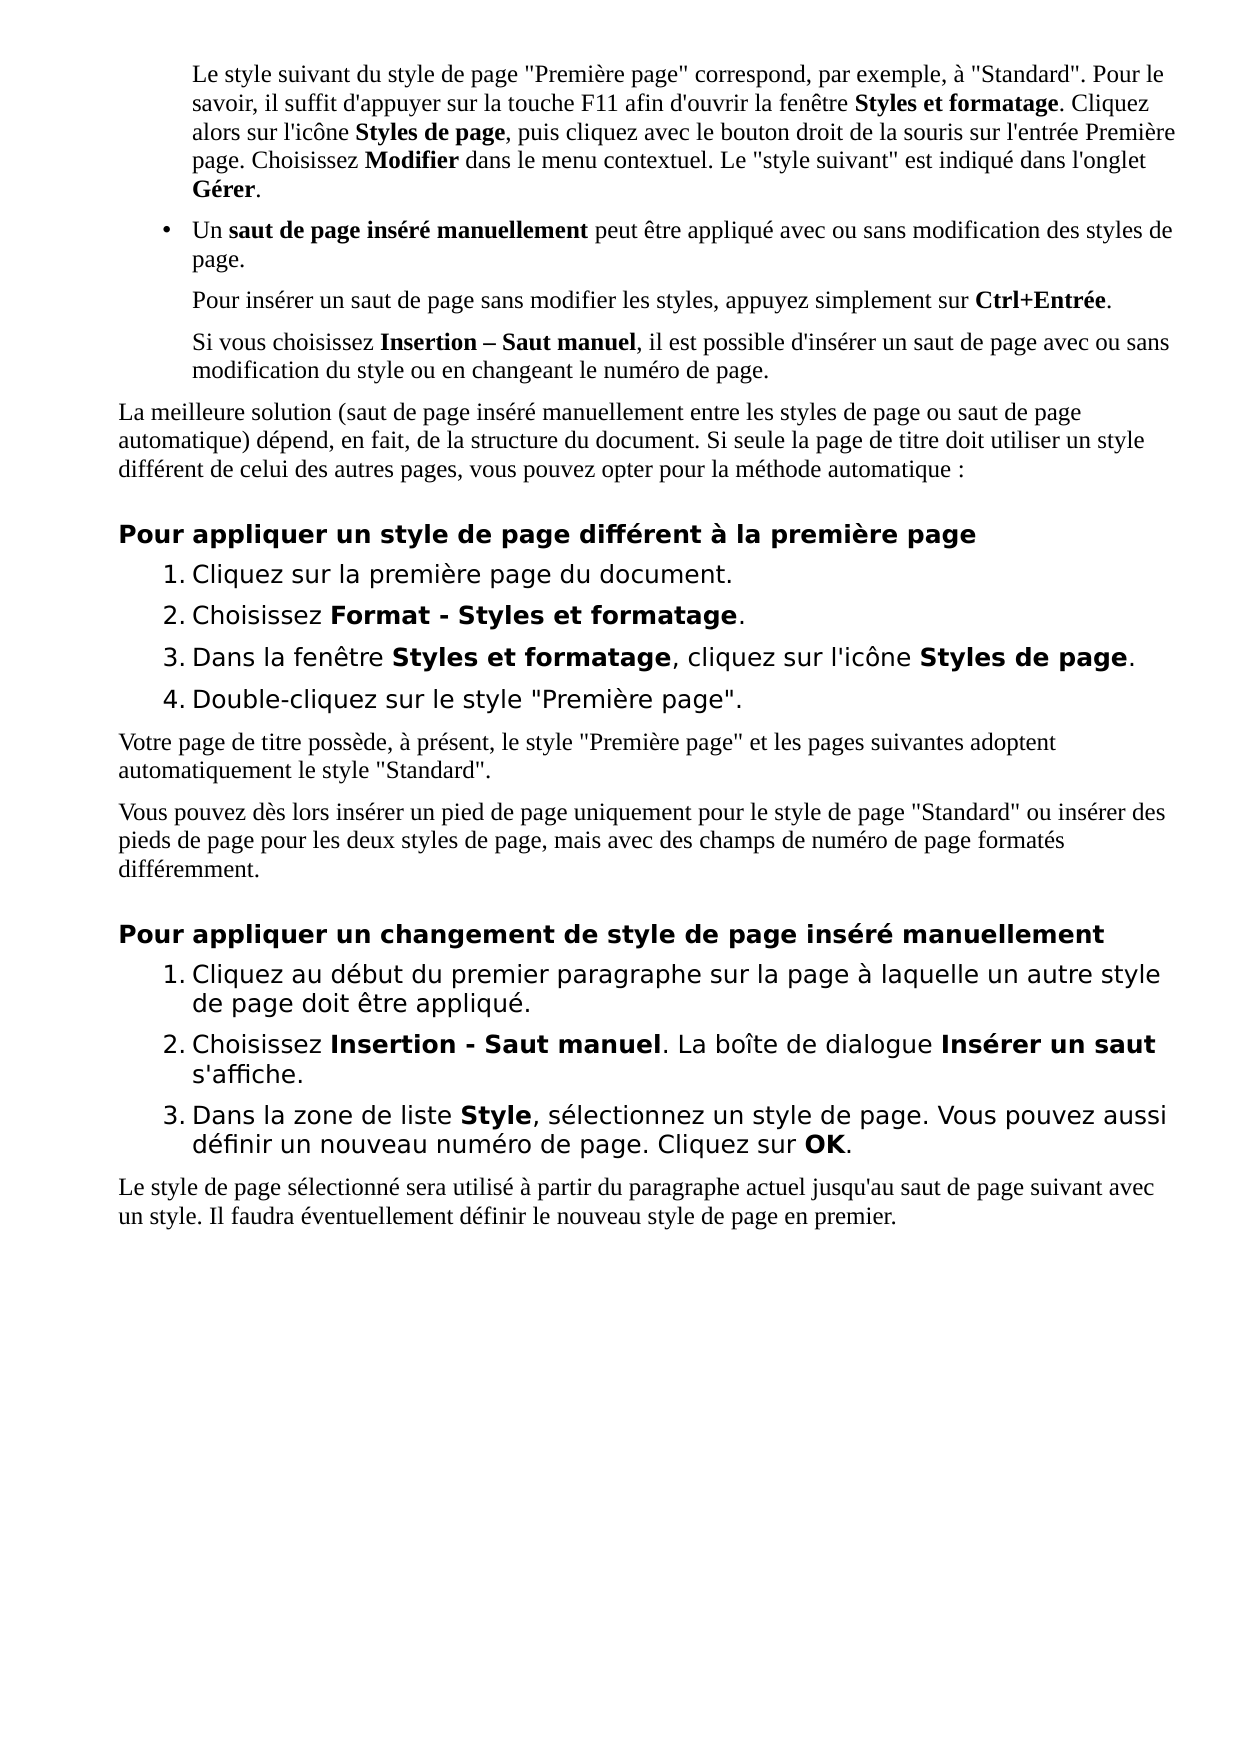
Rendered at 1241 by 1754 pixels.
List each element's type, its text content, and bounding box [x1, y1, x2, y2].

subtitle Pour appliquer un changement de style de page inséré manuellement [118, 920, 1181, 949]
text La meilleure solution (saut de page inséré manuellement entre les styles de page ou saut de page automatique) dépend, en fait, de la structure du document. Si seule la page de titre doit utiliser un style différent de celui des autres pages, vous pouvez opter pour la méthode automatique : [118, 397, 1181, 483]
subtitle Pour appliquer un style de page différent à la première page [118, 520, 1181, 549]
list Pour insérer un saut de page sans modifier les styles, appuyez simplement sur Ctrl+Entrée. [162, 285, 1181, 314]
list Le style suivant du style de page "Première page" correspond, par exemple, à "Standard". Pour le savoir, il suffit d'appuyer sur la touche F11 afin d'ouvrir la fenêtre Styles et formatage. Cliquez alors sur l'icône Styles de page, puis cliquez avec le bouton droit de la souris sur l'entrée Première page. Choisissez Modifier dans le menu contextuel. Le "style suivant" est indiqué dans l'onglet Gérer. [162, 59, 1181, 203]
text Vous pouvez dès lors insérer un pied de page uniquement pour le style de page "Standard" ou insérer des pieds de page pour les deux styles de page, mais avec des champs de numéro de page formatés différemment. [118, 797, 1181, 883]
list Un saut de page inséré manuellement peut être appliqué avec ou sans modification des styles de page. [162, 215, 1181, 273]
list Choisissez Format - Styles et formatage. [162, 602, 1181, 631]
list Cliquez sur la première page du document. [162, 560, 1181, 589]
list Double-cliquez sur le style "Première page". [162, 685, 1181, 714]
text Votre page de titre possède, à présent, le style "Première page" et les pages suivantes adoptent automatiquement le style "Standard". [118, 727, 1181, 784]
list Dans la fenêtre Styles et formatage, cliquez sur l'icône Styles de page. [162, 643, 1181, 672]
list Cliquez au début du premier paragraphe sur la page à laquelle un autre style de page doit être appliqué. [162, 960, 1181, 1018]
list Si vous choisissez Insertion – Saut manuel, il est possible d'insérer un saut de page avec ou sans modification du style ou en changeant le numéro de page. [162, 327, 1181, 384]
text Le style de page sélectionné sera utilisé à partir du paragraphe actuel jusqu'au saut de page suivant avec un style. Il faudra éventuellement définir le nouveau style de page en premier. [118, 1172, 1181, 1230]
list Dans la zone de liste Style, sélectionnez un style de page. Vous pouvez aussi définir un nouveau numéro de page. Cliquez sur OK. [162, 1102, 1181, 1160]
list Choisissez Insertion - Saut manuel. La boîte de dialogue Insérer un saut s'affiche. [162, 1031, 1181, 1089]
